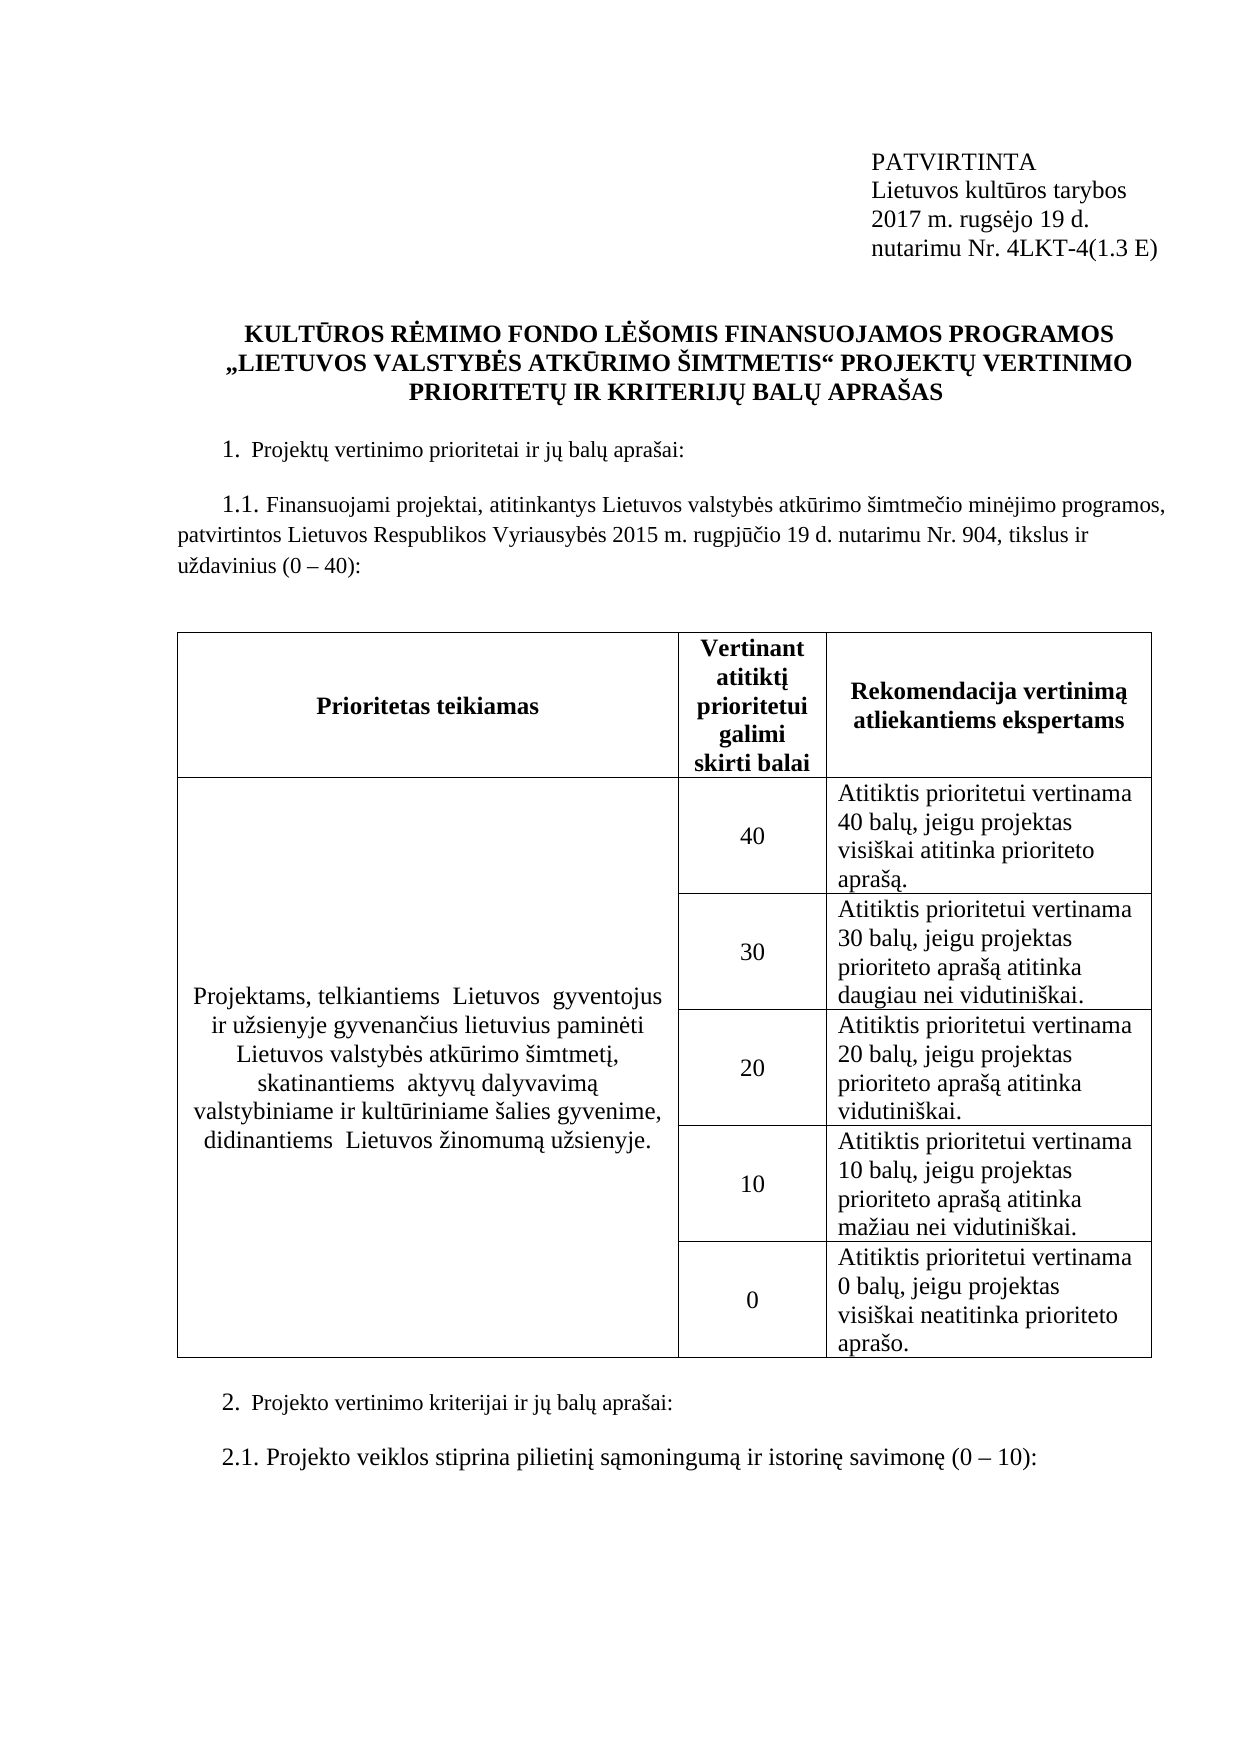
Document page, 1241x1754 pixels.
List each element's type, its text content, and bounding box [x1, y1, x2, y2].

table_cell 10 [679, 1126, 826, 1241]
table_header Prioritetas teikiamas [178, 633, 678, 777]
text 2. Projekto vertinimo kriterijai ir jų balų aprašai: [177, 1387, 1181, 1416]
text nutarimu Nr. 4LKT-4(1.3 E) [177, 233, 1181, 262]
text 1.1. Finansuojami projektai, atitinkantys Lietuvos valstybės atkūrimo šimtmečio minėjimo programos, patvirtintos Lietuvos Respublikos Vyriausybės 2015 m. rugpjūčio 19 d. nutarimu Nr. 904, tikslus ir uždavinius (0 – 40): [177, 489, 1181, 578]
table_cell 0 [679, 1242, 826, 1357]
table_cell Projektams, telkiantiems Lietuvos gyventojus ir užsienyje gyvenančius lietuvius paminėti Lietuvos valstybės atkūrimo šimtmetį, skatinantiems aktyvų dalyvavimą valstybiniame ir kultūriniame šalies gyvenime, didinantiems Lietuvos žinomumą užsienyje. [178, 778, 678, 1357]
table_cell Atitiktis prioritetui vertinama 0 balų, jeigu projektas visiškai neatitinka prioriteto aprašo. [827, 1242, 1151, 1357]
table_cell Atitiktis prioritetui vertinama 20 balų, jeigu projektas prioriteto aprašą atitinka vidutiniškai. [827, 1010, 1151, 1125]
table_cell 40 [679, 778, 826, 893]
text PATVIRTINTA [177, 147, 1181, 176]
text 1. Projektų vertinimo prioritetai ir jų balų aprašai: [177, 434, 1181, 463]
text 2.1. Projekto veiklos stiprina pilietinį sąmoningumą ir istorinę savimonę (0 – 10): [177, 1442, 1181, 1470]
table_cell 30 [679, 894, 826, 1009]
text Lietuvos kultūros tarybos [177, 176, 1181, 204]
table_header Rekomendacija vertinimą atliekantiems ekspertams [827, 633, 1151, 777]
table_header Vertinant atitiktį prioritetui galimi skirti balai [679, 633, 826, 777]
table_cell 20 [679, 1010, 826, 1125]
text 2017 m. rugsėjo 19 d. [177, 204, 1181, 233]
text KULTŪROS RĖMIMO FONDO LĖŠOMIS FINANSUOJAMOS PROGRAMOS „LIETUVOS VALSTYBĖS ATKŪRIMO ŠIMTMETIS“ PROJEKTŲ VERTINIMO PRIORITETŲ IR KRITERIJŲ BALŲ APRAŠAS [177, 319, 1181, 406]
table_cell Atitiktis prioritetui vertinama 40 balų, jeigu projektas visiškai atitinka prioriteto aprašą. [827, 778, 1151, 893]
table_cell Atitiktis prioritetui vertinama 10 balų, jeigu projektas prioriteto aprašą atitinka mažiau nei vidutiniškai. [827, 1126, 1151, 1241]
table_cell Atitiktis prioritetui vertinama 30 balų, jeigu projektas prioriteto aprašą atitinka daugiau nei vidutiniškai. [827, 894, 1151, 1009]
